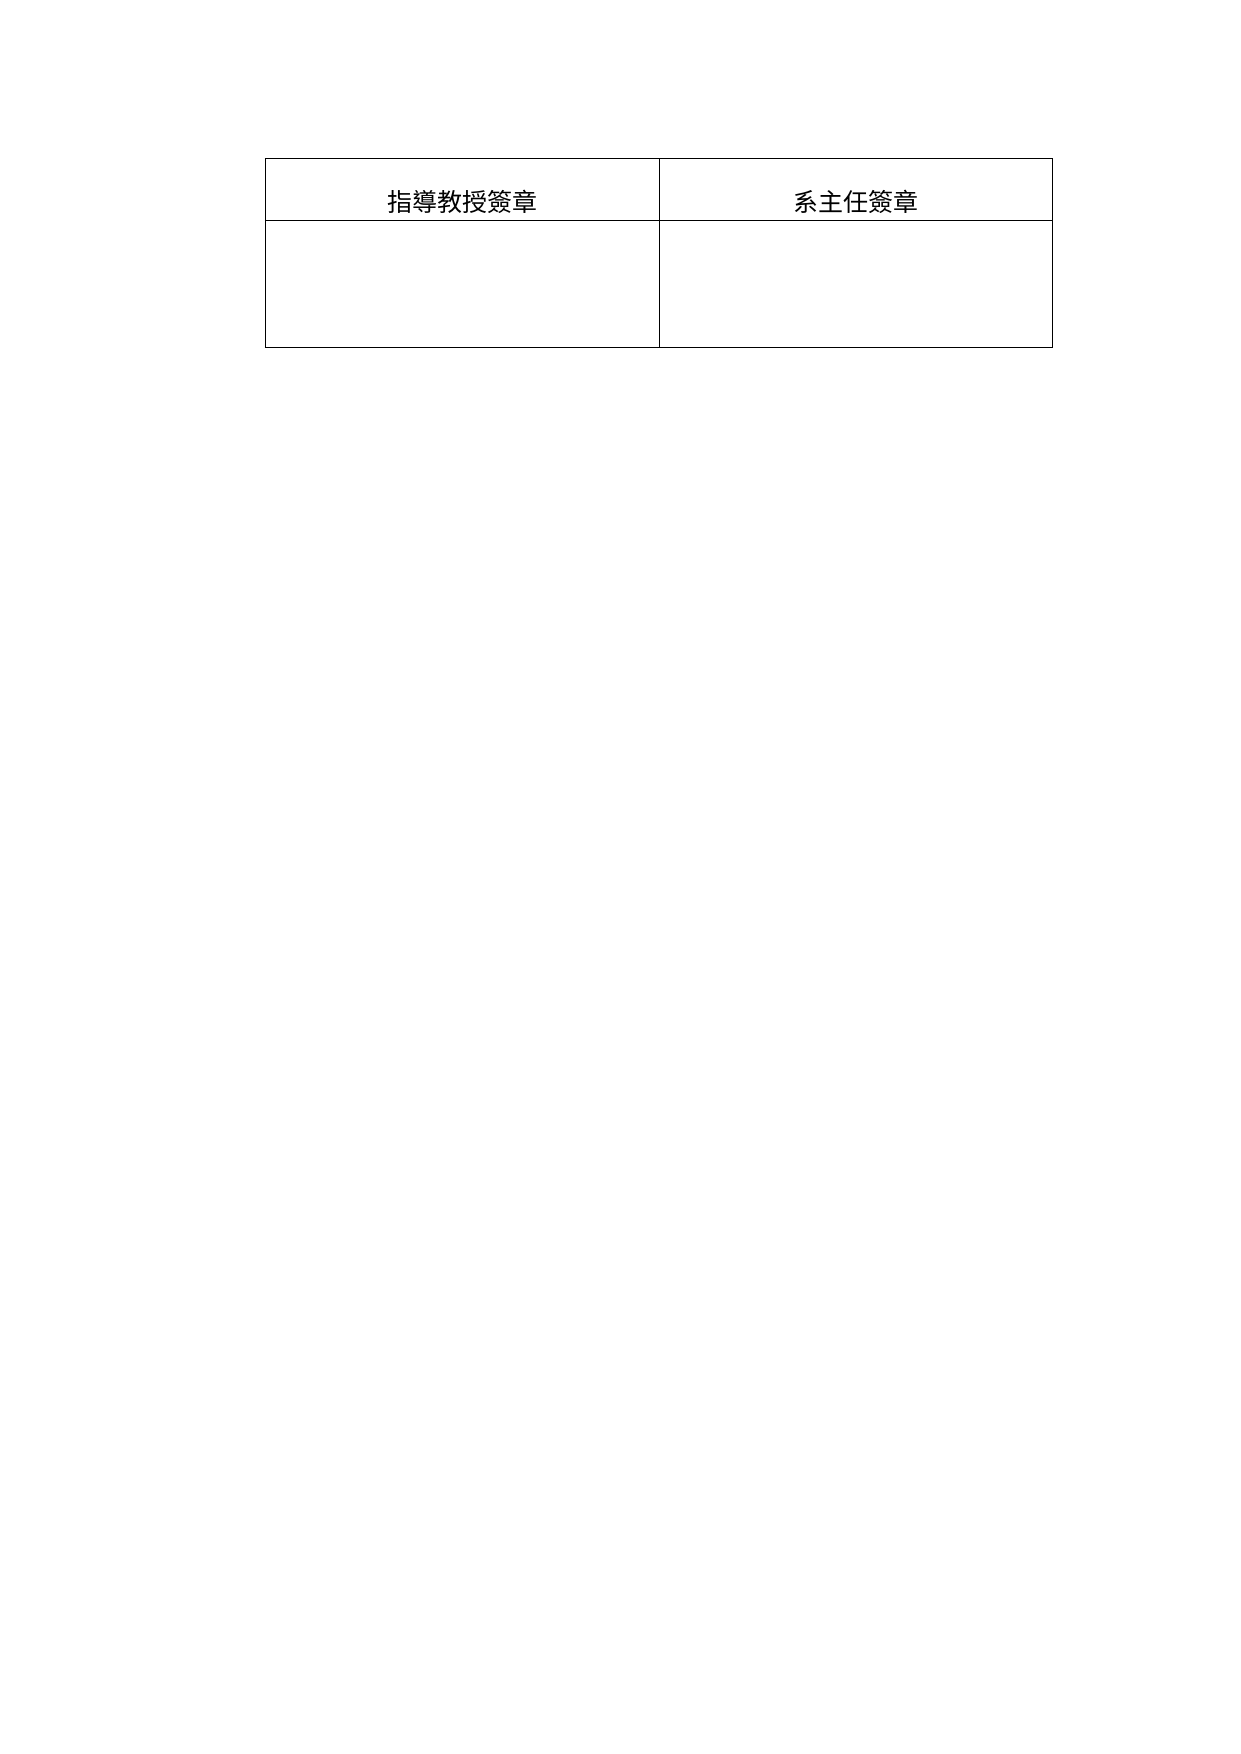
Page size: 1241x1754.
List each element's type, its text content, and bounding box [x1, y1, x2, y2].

table_cell [660, 221, 1052, 347]
table_cell [266, 221, 659, 347]
table_cell 系主任簽章 [660, 159, 1052, 220]
table_cell 指導教授簽章 [266, 159, 659, 220]
